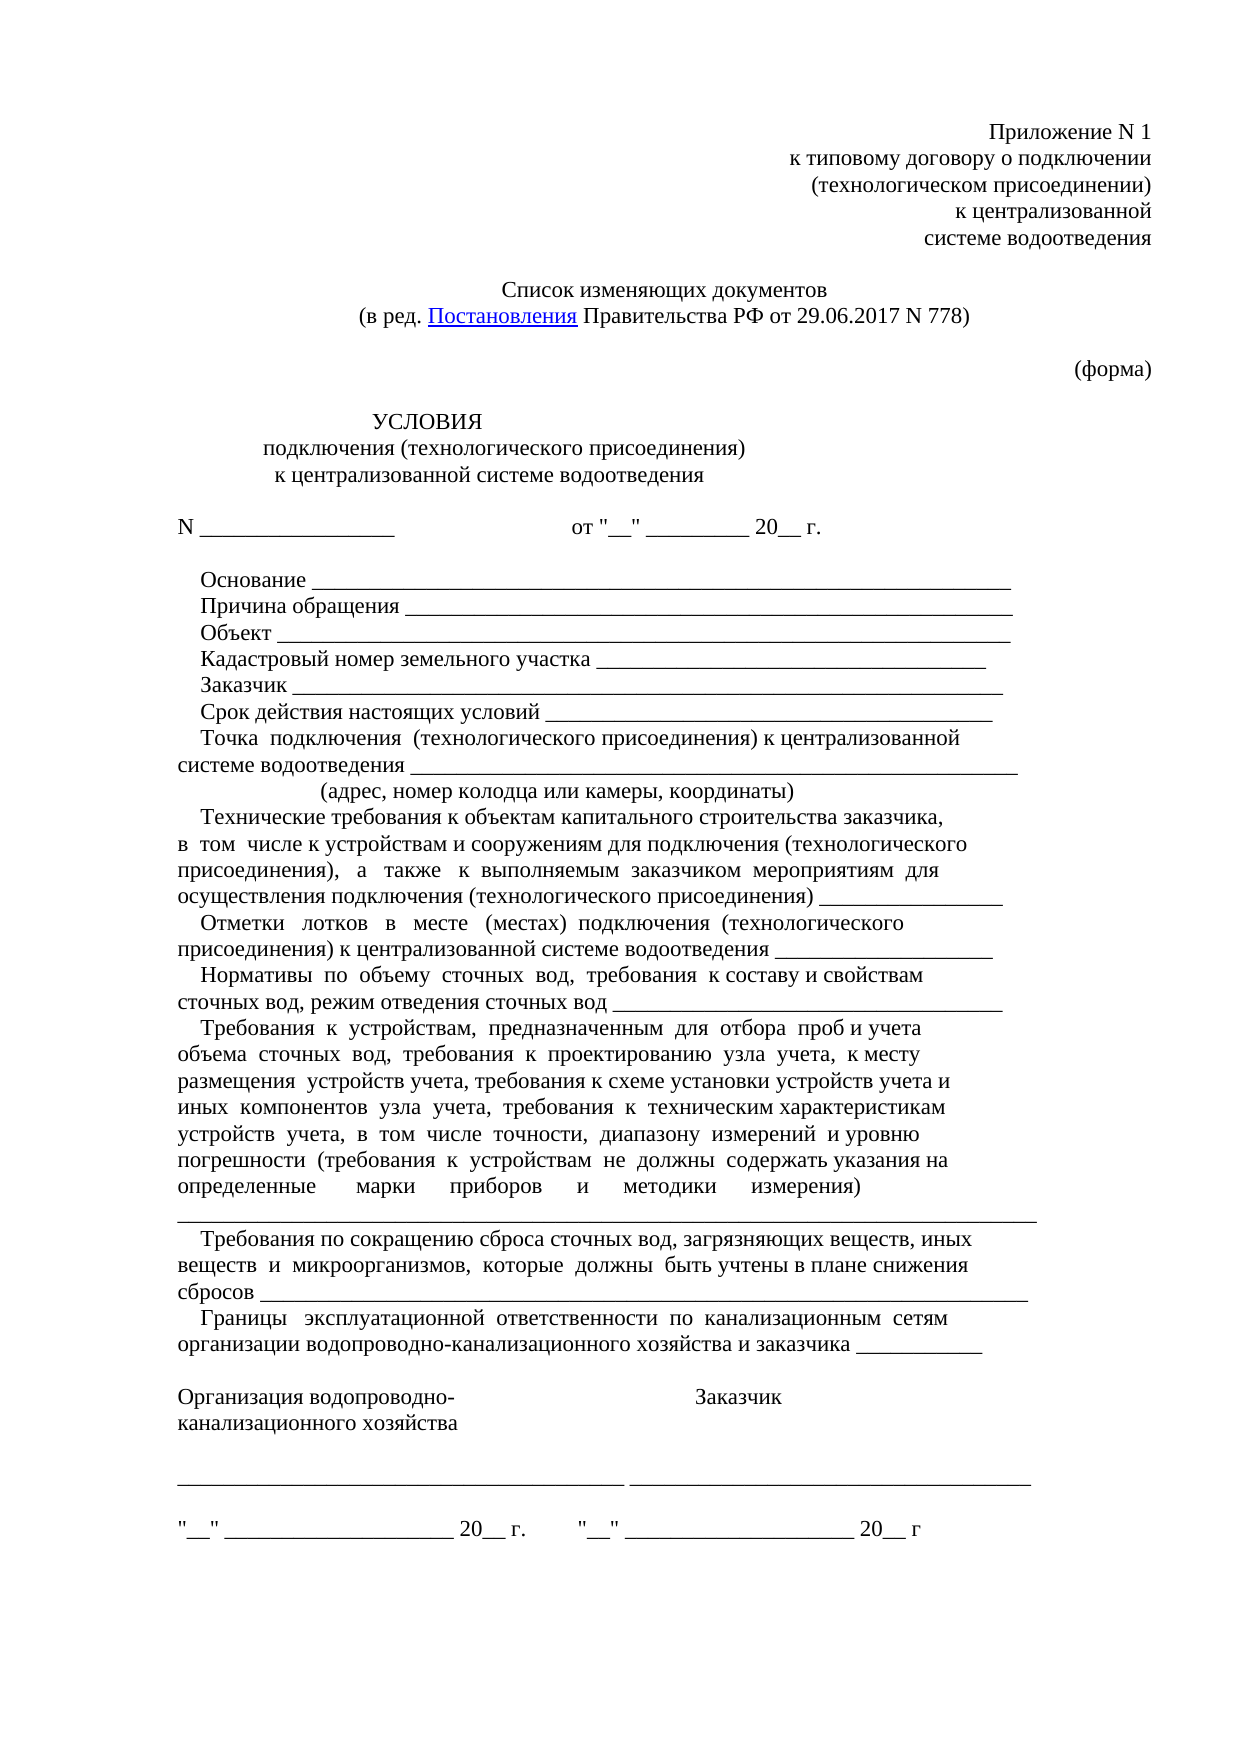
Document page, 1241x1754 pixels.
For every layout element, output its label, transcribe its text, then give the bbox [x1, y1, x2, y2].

text канализационного хозяйства [177, 1409, 1152, 1436]
text системе водоотведения _____________________________________________________ [177, 751, 1152, 777]
text N _________________ от "__" _________ 20__ г. [177, 513, 1152, 540]
text к типовому договору о подключении [177, 144, 1152, 171]
text Технические требования к объектам капитального строительства заказчика, [177, 803, 1152, 830]
text Требования по сокращению сброса сточных вод, загрязняющих веществ, иных [177, 1225, 1152, 1251]
text (технологическом присоединении) [177, 171, 1152, 197]
text размещения устройств учета, требования к схеме установки устройств учета и [177, 1067, 1152, 1093]
text Нормативы по объему сточных вод, требования к составу и свойствам [177, 961, 1152, 988]
text Границы эксплуатационной ответственности по канализационным сетям [177, 1304, 1152, 1330]
text (форма) [177, 355, 1152, 382]
text осуществления подключения (технологического присоединения) ________________ [177, 882, 1152, 909]
text Кадастровый номер земельного участка __________________________________ [177, 645, 1152, 672]
text определенные марки приборов и методики измерения) [177, 1172, 1152, 1199]
text Отметки лотков в месте (местах) подключения (технологического [177, 909, 1152, 935]
text Организация водопроводно- Заказчик [177, 1383, 1152, 1409]
text в том числе к устройствам и сооружениям для подключения (технологического [177, 830, 1152, 856]
text организации водопроводно-канализационного хозяйства и заказчика ___________ [177, 1330, 1152, 1357]
text УСЛОВИЯ [177, 408, 1152, 434]
text Точка подключения (технологического присоединения) к централизованной [177, 724, 1152, 751]
text сточных вод, режим отведения сточных вод __________________________________ [177, 988, 1152, 1014]
text Причина обращения _____________________________________________________ [177, 592, 1152, 619]
text погрешности (требования к устройствам не должны содержать указания на [177, 1146, 1152, 1172]
text присоединения) к централизованной системе водоотведения ___________________ [177, 935, 1152, 961]
text устройств учета, в том числе точности, диапазону измерений и уровню [177, 1119, 1152, 1146]
text Срок действия настоящих условий _______________________________________ [177, 698, 1152, 724]
text Основание _____________________________________________________________ [177, 566, 1152, 592]
text ___________________________________________________________________________ [177, 1199, 1152, 1225]
text (адрес, номер колодца или камеры, координаты) [177, 777, 1152, 803]
text "__" ____________________ 20__ г. "__" ____________________ 20__ г [177, 1515, 1152, 1541]
text системе водоотведения [177, 223, 1152, 250]
text (в ред. Постановления Правительства РФ от 29.06.2017 N 778) [177, 303, 1152, 329]
text Требования к устройствам, предназначенным для отбора проб и учета [177, 1014, 1152, 1041]
text к централизованной [177, 197, 1152, 223]
text Объект ________________________________________________________________ [177, 619, 1152, 645]
text Заказчик ______________________________________________________________ [177, 672, 1152, 698]
text к централизованной системе водоотведения [177, 461, 1152, 487]
text присоединения), а также к выполняемым заказчиком мероприятиям для [177, 856, 1152, 882]
text объема сточных вод, требования к проектированию узла учета, к месту [177, 1041, 1152, 1067]
subtitle Приложение N 1 [177, 118, 1152, 144]
text _______________________________________ ___________________________________ [177, 1462, 1152, 1488]
text иных компонентов узла учета, требования к техническим характеристикам [177, 1093, 1152, 1119]
text подключения (технологического присоединения) [177, 434, 1152, 461]
text сбросов ___________________________________________________________________ [177, 1278, 1152, 1304]
text Список изменяющих документов [177, 276, 1152, 303]
text веществ и микроорганизмов, которые должны быть учтены в плане снижения [177, 1251, 1152, 1278]
